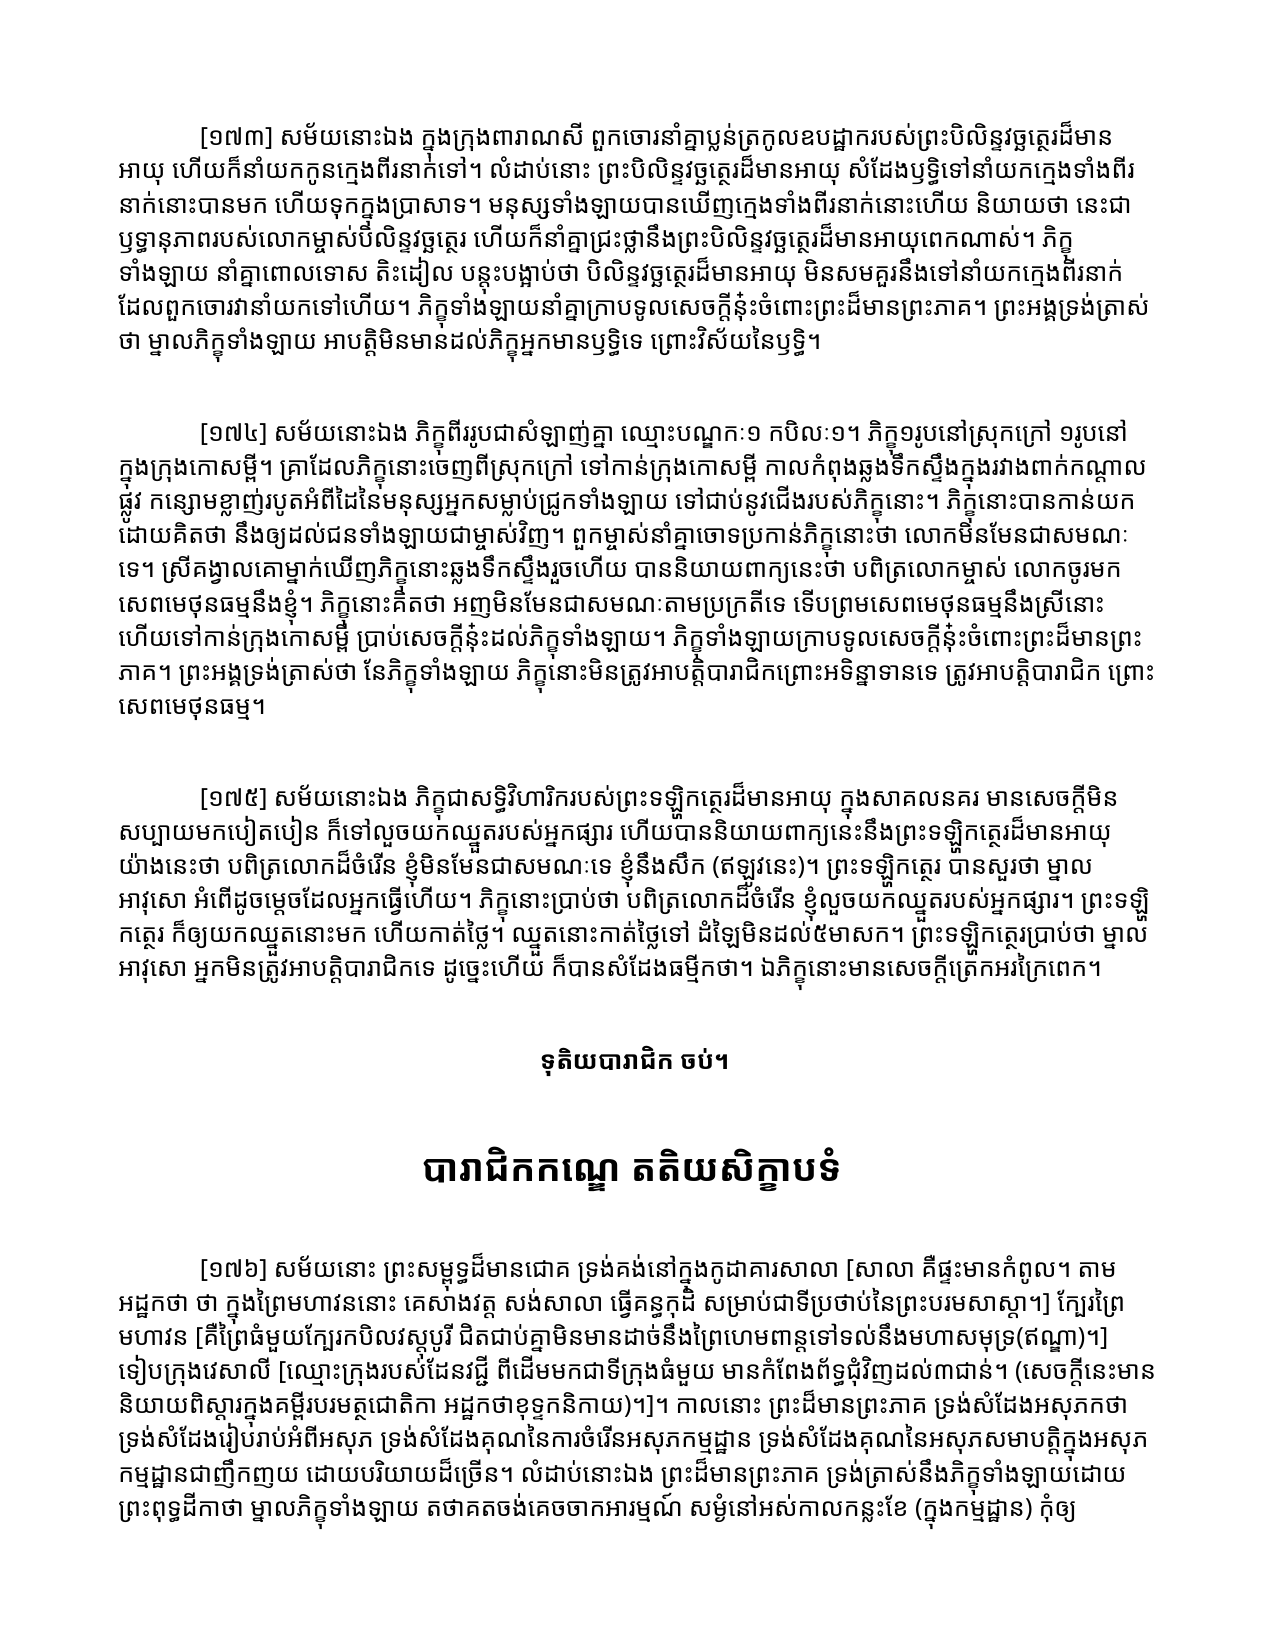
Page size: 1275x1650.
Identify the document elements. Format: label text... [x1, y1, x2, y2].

text [១៧៤] សម័យនោះឯង ភិក្ខុពីររូបជាសំឡាញ់គ្នា ឈ្មោះ​បណ្ឌកៈ១ កបិលៈ១។ ភិក្ខុ១រូប​​នៅ​ស្រុក​ក្រៅ ១រូបនៅ​ក្នុងក្រុង​កោសម្ពី។ គ្រាដែល​ភិក្ខុនោះ​ចេញពី​ស្រុកក្រៅ ទៅកាន់​​ក្រុងកោសម្ពី កាល​កំពុងឆ្លង​ទឹកស្ទឹង​​ក្នុងរវាង​ពាក់កណ្តាល​ផ្លូវ កន្សោម​ខ្លាញ់របូត​អំពីដៃនៃ​មនុស្សអ្នក​សម្លាប់​ជ្រូក​​ទាំងឡាយ ទៅជាប់​នូវជើង​របស់ភិក្ខុ​នោះ។ ភិក្ខុនោះ​បានកាន់យក​ដោយគិត​ថា នឹងឲ្យ​ដល់ជន​ទាំង​ឡាយ​​ជាម្ចាស់វិញ។ ពួក​ម្ចាស់នាំ​គ្នាចោទ​ប្រកាន់​ភិក្ខុនោះ​ថា លោក​មិនមែន​ជាសមណៈ​ទេ។ ស្រី​គង្វាល​គោម្នាក់ឃើញ​ភិក្ខុនោះ​ឆ្លងទឹកស្ទឹង​រួចហើយ បាន​និយាយ​ពាក្យនេះ​ថា បពិត្រ​លោកម្ចាស់ លោក​​ចូរមក​សេពមេថុនធម្ម​នឹងខ្ញុំ។ ភិក្ខុ​នោះគិត​ថា អញមិន​មែនជា​សមណៈ​តាមប្រក្រតី​ទេ ទើប​ព្រម​​សេព​​មេថុនធម្ម​នឹងស្រីនោះ ហើយ​ទៅកាន់ក្រុង​កោសម្ពី ប្រាប់​សេចក្តីនុ៎ះ​​ដល់​ភិក្ខុ​ទាំងឡាយ។ ភិក្ខុ​ទាំងឡាយ​ក្រាបទូល​​សេចក្តីនុ៎ះ​ចំពោះ​ព្រះដ៏មាន​ព្រះភាគ។ ព្រះអង្គ​ទ្រង់​ត្រាស់ថា នែ​ភិក្ខុ​ទាំង​ឡាយ ភិក្ខុនោះ​មិនត្រូវ​​អាបត្តិ​បារាជិកព្រោះ​អទិន្នាទាន​ទេ ត្រូវ​អាបត្តិ​បារាជិក ព្រោះ​​សេព​​មេថុនធម្ម។ [118, 415, 1157, 721]
text [១៧៣] សម័យនោះឯង ក្នុងក្រុងពារាណសី ពួកចោរ​នាំគ្នា​ប្លន់ត្រកូល​ឧបដ្ឋាក​របស់​​ព្រះ​បិលិន្ទវច្ឆត្ថេរ​ដ៏មាន​ អាយុ ហើយ​ក៏នាំយក​កូនក្មេងពីរ​នាក់ទៅ។ លំដាប់​នោះ ព្រះបិលិន្ទវច្ឆត្ថេរ​ដ៏មានអាយុ សំដែង​ឫទ្ធិទៅនាំយក​ក្មេងទាំង​ពីរនាក់​នោះបាន​មក ហើយ​ទុកក្នុង​ប្រាសាទ។ មនុស្ស​ទាំងឡាយ​បានឃើញ​​ក្មេងទាំង​ពីរនាក់នោះ​ហើយ និយាយ​ថា នេះជា​ឫទ្ធានុភាព​របស់លោក​ម្ចាស់​បិលិន្ទវច្ឆត្ថេរ ហើយ​ក៏នាំគ្នា​ជ្រះថ្លានឹង​ព្រះបិលិន្ទវច្ឆត្ថេរ​ដ៏មានអាយុ​ពេកណាស់។ ភិក្ខុ​ទាំងឡាយ នាំគ្នា​ពោល​ទោស តិះដៀល បន្តុះបង្អាប់​ថា បិលិន្ទវច្ឆត្ថេរ​ដ៏មានអាយុ មិន​សមគួរ​នឹងទៅ​នាំយក​​ក្មេង​ពីរនាក់ ដែលពួក​ចោរវា​នាំយក​ទៅហើយ។ ភិក្ខុ​ទាំងឡាយ​​នាំគ្នាក្រាប​ទូលសេចក្តី​នុ៎ះចំពោះ​ព្រះដ៏​មានព្រះភាគ។ ព្រះអង្គ​​ទ្រង់ត្រាស់​​ថា ម្នាលភិក្ខុ​ទាំងឡាយ អាបត្តិ​មិនមាន​ដល់ភិក្ខុ​អ្នក​មាន​ឫទ្ធិ​ទេ ព្រោះ​វិស័យ​នៃ​ឫទ្ធិ។ [118, 118, 1157, 357]
text [១៧៦] សម័យនោះ ព្រះសម្ពុទ្ធដ៏មានជោគ ទ្រង់គង់​នៅក្នុង​កូដាគារសាលា [សាលា គឺផ្ទះ​មានកំពូល។ តាមអដ្ឋកថា ថា ក្នុងព្រៃ​មហាវននោះ គេសាង​វត្ត សង់​សាលា ធ្វើគន្ធកុដិ សម្រាប់ជា​ទីប្រថាប់​នៃព្រះបរម​សាស្តា។] ក្បែរព្រៃ​មហាវន [គឺព្រៃធំ​មួយក្បែរ​កបិលវស្តុបូរី ជិតជាប់គ្នាមិនមាន​ដាច់នឹង​ព្រៃហេមពាន្តទៅទល់​នឹងមហា​សមុទ្រ​(ឥណ្ឌា)។] ទៀប​ក្រុងវេសាលី [ឈ្មោះ​ក្រុង​របស់​ដែន​វជ្ជី ពីដើម​មកជា​ទីក្រុង​ធំមួយ មានកំពែង​ព័ទ្ធជុំវិញ​ដល់៣ជាន់។ (សេចក្តី​នេះមាននិយាយ​ពិស្តារ​ក្នុង​​គម្ពីរ​បរមត្ថជោតិកា អដ្ឋកថា​ខុទ្ទកនិកាយ)។]។ កាល​នោះ ព្រះដ៏មាន​ព្រះភាគ ទ្រង់​សំដែង​​អសុភកថា ទ្រង់​សំដែងរៀប​រាប់អំពី​អសុភ ទ្រង់​សំដែងគុណ​នៃការចំរើន​អសុភកម្មដ្ឋាន ទ្រង់​​សំដែង​គុណ​​នៃ​អសុភ​សមាបត្តិ​ក្នុងអសុភកម្មដ្ឋាន​ជាញឹកញយ ដោយ​បរិយាយ​ដ៏ច្រើន។ លំដាប់​នោះឯង ព្រះ​ដ៏​មានព្រះភាគ ទ្រង់ត្រាស់​នឹង​ភិក្ខុ​ទាំងឡាយ​ដោយ​ព្រះពុទ្ធ​ដីកាថា ម្នាល​ភិក្ខុទាំងឡាយ តថាគត​ចង់​គេច​ចាកអារម្មណ៍ សម្ងំនៅ​អស់កាល​កន្លះខែ (ក្នុង​កម្មដ្ឋាន) កុំឲ្យ​អ្នកណាមួយ​ចូល​ទៅ​រក​តថាគត​ឡើយ វៀរលែង​តែភិក្ខុ​មួយរូប​ជាអ្នក​នាំបិណ្ឌបាត​ទៅឲ្យ​តថាគត។ ទើប​ពួក​ភិក្ខុ​ទាំងនោះ ទទួល​ព្រះពុទ្ធដីកា​របស់​ព្រះដ៏មាន​ព្រះភាគ​ថា ឯវំភន្តេ (យ៉ាង​ហ្នឹង​ព្រះអង្គ) តាំង​ពីកាល​នោះមក មិនមាន​អ្នកណា​មួយចូល​ទៅគាល់​ព្រះដ៏មាន​ព្រះភាគ​ឡើយ វៀរលែង​តែភិក្ខុមួយ​រូបជា​អ្នក​នាំ​​បិណ្ឌបាត​​ទៅថ្វាយ​ព្រះអង្គ។ ភិក្ខុ​ទាំងឡាយ​គិតគ្នាថា ព្រះដ៏មាន​ព្រះភាគទ្រង់​សំដែង​អសុភ​​កថា ទ្រង់​សំដែង​រៀប​​រាប់អំពី​​អសុភ ទ្រង់​សំដែងគុណ​នៃការ​ចំរើន​អសុភកម្មដ្ឋាន ទ្រង់​សំដែង​​គុណ​នៃ​​អសុភ​សមាបត្តិ ក្នុង​អសុភកម្មដ្ឋាន​ជាញឹក​ញយ។ ដោយ​បរិយាមិន​តែមួយ លុះ​គិត​ដូច្នេះហើយ ក៏​នាំគ្នា​ប្រកបសេចក្តី​ព្យាយាមក្នុង​ការចំរើន​​អសុភកម្មដ្ឋាន​​ជា​​ ច្រើនបែប​ច្រើនវិធី។ ពួក​ភិក្ខុ​ទាំង​នោះ​​កើត​សេចក្តី​​ទុក្ខ នឿយណាយ ខ្ពើមឆ្អើម​​នឹងរាងកាយ​របស់ខ្លួន​ឯង មាន​គួរនា​ដូចជា​ស្រីក្រមុំ ឬ​ប្រុស​​កំឡោះ ជាអ្នក​មានកិរិយាស្អិតស្អាង​ជាប្រក្រតី លុះបាន​ងូតទឹក កក់ក្បាល​ហើយ រមែង​​ជាទុក្ខ​​នឿយ​ណាយ ខ្ពើមឆ្អើម​​សាក​អសុភពស់ សាក​អសុភឆ្កែ ឬសាក​អសុភមនុស្ស​​ដែល​គេ​ព្យួរ​​នឹង​ក យ៉ាង​​ណា​មិញ ពួកភិក្ខុ​ទាំងនោះ​ ក៏ជា​ទុក្ខនឿយ​ណាយ ខ្ពើមឆ្អើម​នឹង​កាយ​របស់ខ្លួន យ៉ាង​នោះឯង ទើប​​ផ្តាច់​ជីវិត​​ខ្លួន​ដោយ​​ខ្លួនឯងខ្លះ ផ្តាច់ជីវិត​គ្នាទៅវិញ​ទៅមកខ្លះ ភិក្ខុខ្លះ​ចូលទៅរក​សមណកុត្តក [តាមន័យ​ក្នុង​អដ្ឋកថា ថា សមណកុត្តក ប្រែថា អ្នក​ទ្រង់នូវ​ភេទ​​ប្រហែល​​នឹង​សមណៈ។ ក្នុង​ដីកា ថា អ្នក​ធ្វើកិច្ចការ​បម្រើ​សមណៈ។ មាន​សេចក្តីពន្យល់​ក្នុង​អដ្ឋកថា ថា គាត់​កោរសក់​ឡៅ ឲ្យ​មាន​​សល់​បន្តិច​​ទុកជាជុក គាត់​ស្លៀកសម្ពត់​ជ្រលក់​​អម្ចត់មួយ បង់​កមួយ ចិញ្ចឹម​ជីវិតដោយ​សារ​អាហារ​​ដែល​សេស​សល់​អំពី​ភិក្ខុសង្ឃ។ ឯ​ពាក្យថា មិគលណ្ឌិក គឺជា​​ឈ្មោះ​របស់​​គាត់។] ឈ្មោះ​​មិគលណ្ឌិក ហើយ​ពោលយ៉ាង​នេះថា នែអ្នក​ដ៏មាន​អាយុ យើងសូម​អង្វរអ្នក ៗចូរ​ផ្តាច់បង់​ជីវិតពួក​យើងចុះ បាត្រ​​និង​ចីវរ​ទាំង​នេះ នឹងបាន​ជារបស់​អ្នក។ គ្រានោះ​ឯង សមណកុត្តក​ឈ្មោះមិគលណ្ឌិក​ទទួល​ស៊ី​ឈ្នួល​​យក​បាត្រ និង​​ចីវរហើយ ទើប​ផ្តាច់បង់​ជីវិតភិក្ខុ​ទាំងឡាយ​ជាច្រើន​រូប ហើយ​កាន់ដាវ​​ប្រឡាក់​​ឈាមដើរ​ទៅកាន់ស្ទឹង​ឈ្មោះ​វគ្គុមុទា កាល​ដែល​សមណកុត្តក​ឈ្មោះ​មិគលណ្ឌិក​កំពុង​លាង​​ដាវ​ប្រឡាក់​​ឈាមនោះ (គាត់) ក៏​មាន​សេចក្តី​សង្ស័យ ក្តៅក្រហាយ​ស្តាយក្រោយ​ក្នុងកាលនោះ ដោយ​គិត​ឃើញថា ការនេះ​មិនមែន​ជា​លាភ​របស់អញ​ទេតើ នឹងចាត់​ថាជាលាភ​​របស់​អញ​មិនបាន​ឡើយ ជាតិ​ជា​មនុស្ស​អញ​បាន​ដោយក្រ​ណាស់ ជាតិជាមនុស្ស​ឈ្មោះថា អញ​បានដោយ​ងាយមិនមែន​ឡើយ អញបាន​បាបច្រើន​ណាស់ ព្រោះអញ​បានផ្តាច់​បង់ជីវិត​ពួកភិក្ខុអ្នក​មានសីល មាន​ធម៌ល្អ។ លំដាប់​នោះ ទេវតា ជាពួក​របស់មារ ដើរមក​លើទឹកមិនមាន​បែកធ្លាយ បាននិយាយ​ពាក្យនេះ​នឹង​សមណកុត្តក​ឈ្មោះ​មិគលណ្ឌិក​ថា ល្អហើយ​ៗអ្នកសប្បុរស ការនេះ​ជាលាភ​របស់អ្នក​ហើយ អ្នក​សប្បុរស ជាតិជាមនុស្ស​អ្នកក៏បាន​ដោយប្រពៃ​ហើយ អ្នកសប្បុរស អ្នកបាន​ប្រទះបុណ្យ​​ច្រើន​ហើយ អ្នក​សប្បុរស ព្រោះអ្នក​បានញុំាងជន​ទាំងឡាយដែល​មិនទាន់ឆ្លង​សង្សារវដ្ត​ឲ្យ​ឆ្លងផុត​ ទៅបាន។ គ្រានោះ​ឯង សមណកុត្តក​ឈ្មោះមិគលណ្ឌិក ក៏នឹកអរ​ថា ឮថា (ការនេះ) ជាលាភ​របស់អញ ឮគេថា ជាតិ​មនុស្ស អញបាន​ដោយល្អ​ហើយ ឮគេថា អញបាន​ប្រទះបុណ្យ​ជាច្រើន ឮគេថា អញបាន​ញុំាង​ជន​ទាំងឡាយ​ដែលមិនទាន់ឆ្លង (សង្សារវដ្ត) ឲ្យឆ្លង​ផុតទៅបាន លុះ​គិតដូច្នេះ​ហើយ ក៏កាន់​ដាវមុត​ដើរ​ចេញពីវិហារ​ចូលទៅ​កាន់វិហារ ចេញ​ពីបរិវេណ​ចូលទៅ​កាន់បរិវេណ ហើយ​ពោលយ៉ាង​នេះថា លោកណា​មិនទាន់ឆ្លង (សង្សារវដ្ត) ខ្ញុំនឹង​ឲ្យលោកណា​ឆ្លងសង្សារវដ្ត​បាន។ បណ្តា​ភិក្ខុទាំងនោះ ភិក្ខុ​ទាំងឡាយ​ណាដែលមិន​ទាន់ប្រាសចាក​រាគៈ សេចក្តីខ្លាច សេចក្តី​ញាប់ញ័រ និងសេចក្តី​ព្រឺ​រោម ក៏​មាន​ដល់ភិក្ខុ​ទាំងនោះជា​ប្រាកដក្នុង​សម័យនោះ។ ចំណែក​ភិក្ខុទាំង​ឡាយណា ដែល​ប្រាសចាក​​រាគៈ​ហើយ សេចក្តីខ្លាច សេចក្តី​ញាប់ញ័រ និង​សេចក្តីព្រឺរោម ក៏​មិនមាន​ដល់ភិក្ខុ​ទាំងនោះក្នុង​សម័យ​នោះ​ឡើយ។ គ្រានោះ សមណកុត្តក​ឈ្មោះ​​មិគលណ្ឌិក ក៏ផ្តាច់​បង់ជីវិតភិក្ខុ​ក្នុងមួយថ្ងៃ​១រូបក៏មាន ក្នុង១ថ្ងៃ​ ផ្តាច់​បង់ជីវិត​ភិក្ខុពីររូប​ក៏មាន ១ថ្ងៃ​ផ្តាច់បង់​ជីវិតភិក្ខុ​បីរូបក៏មាន ១ថ្ងៃផ្តាច់​បង់ជីវិត​ភិក្ខុបួនរូប​​ក៏​មាន ១ថ្ងៃផ្តាច់​បង់ជីវិតភិក្ខុ​ប្រាំរូបក៏​មាន ។បេ។ ១ថ្ងៃផ្តាច់​បង់ជីវិត​ភិក្ខុដប់រូប​ក៏មាន ១ថ្ងៃផ្តាច់​បង់ជីវិតភិក្ខុ​ម្ភៃរូបក៏មាន ១ថ្ងៃ​ផ្តាច់បង់​ជីវិតភិក្ខុ​សាមសិបរូប​ក៏មាន ១ថ្ងៃ​ផ្តាច់បង់​ជីវិតភិក្ខុ​សែសិបរូប​ក៏មាន ១ថ្ងៃ​ផ្តាច់បង់​ជីវិតភិក្ខុ​ហាសិប​រូបក៏មាន ១ថ្ងៃផ្តាច់​បង់ជីវិត​ភិក្ខុហុកសិប​រូបក៏មាន [118, 1251, 1157, 1523]
text បារាជិកកណ្ឌេ តតិយសិក្ខាបទំ [118, 1135, 1157, 1192]
text ទុតិយបារាជិក ចប់។ [118, 1042, 1157, 1077]
text [១៧៥] សម័យនោះឯង ភិក្ខុជាសទ្ធិវិហារិករបស់ព្រះទឡ្ហិកត្ថេរដ៏មានអាយុ ក្នុង​សាគលនគរ មានសេចក្តី​មិនសប្បាយ​មកបៀតបៀន ក៏ទៅ​លួចយកឈ្នួត​របស់អ្នកផ្សារ ហើយ​បាននិយាយ​ពាក្យ​នេះ​នឹង​​ព្រះទឡ្ហិកត្ថេរ​ដ៏មានអាយុ​យ៉ាងនេះ​ថា បពិត្រ​លោកដ៏ចំរើន ខ្ញុំមិន​មែនជា​សមណៈ​ទេ ខ្ញុំនឹង​​សឹក (ឥឡូវនេះ)។ ព្រះទឡ្ហិកត្ថេរ បាន​សួរថា ម្នាល​អាវុសោ អំពើដូច​ម្តេចដែល​អ្នកធ្វើ​ហើយ។ ភិក្ខុនោះ​​ប្រាប់ថា បពិត្រ​លោកដ៏ចំរើន ខ្ញុំលួច​យកឈ្នួត​របស់អ្នក​ផ្សារ។ ព្រះទឡ្ហិកត្ថេរ ក៏ឲ្យ​យក​ឈ្នួត​នោះមក ហើយ​កាត់ថ្លៃ។ ឈ្នួត​នោះកាត់​ថ្លៃទៅ ដំឡៃ​មិនដល់​៥មាសក។ ព្រះទឡ្ហិកត្ថេរ​ប្រាប់​ថា ម្នាល​អាវុសោ អ្នកមិន​ត្រូវអាបត្តិ​បារាជិក​ទេ ដូច្នេះ​ហើយ ក៏បាន​សំដែង​ធម្មីកថា។ ឯភិក្ខុ​នោះ​មាន​​សេចក្តី​ត្រេកអរ​ក្រៃពេក។ [118, 780, 1157, 984]
